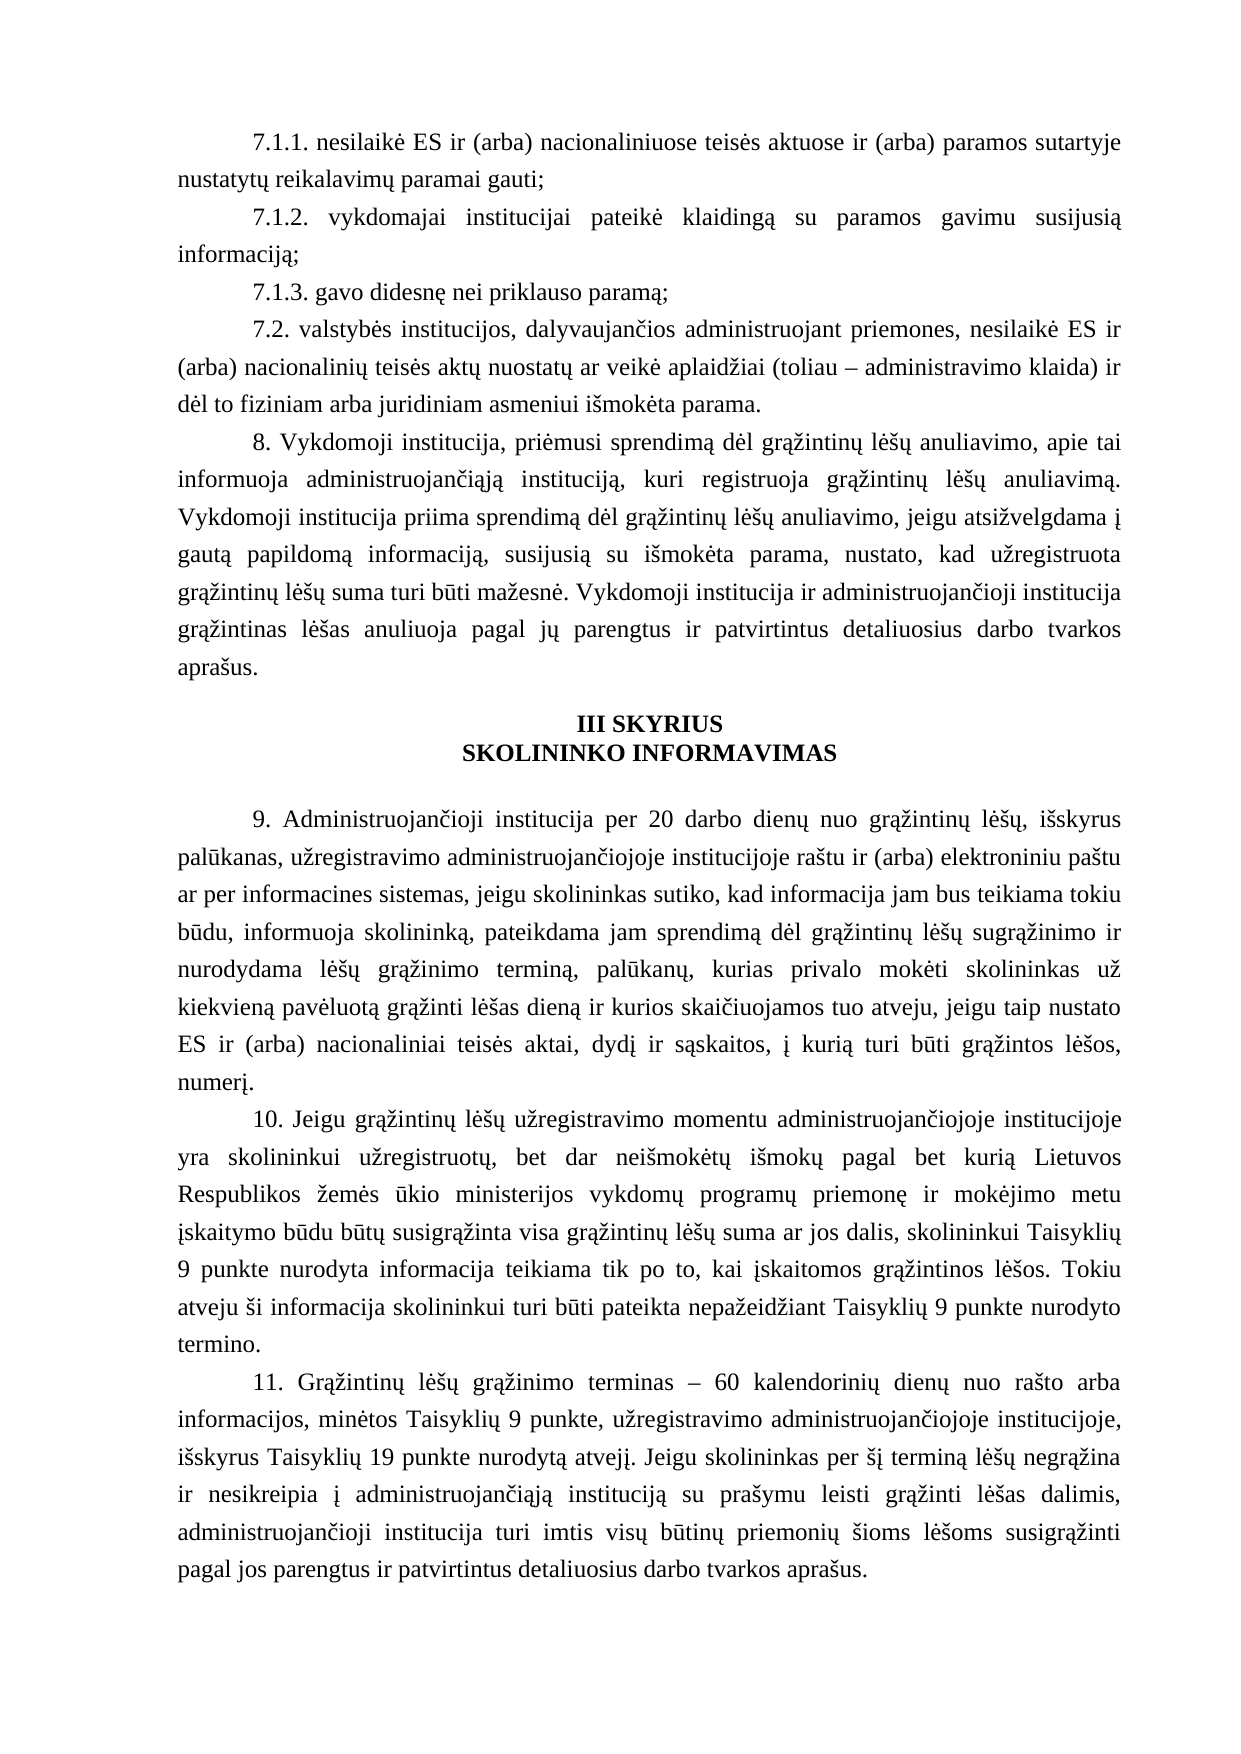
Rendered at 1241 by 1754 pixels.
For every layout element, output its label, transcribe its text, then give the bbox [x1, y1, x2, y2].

text Skolininko informavimas [177, 738, 1122, 767]
text 10. Jeigu grąžintinų lėšų užregistravimo momentu administruojančiojoje institucijoje yra skolininkui užregistruotų, bet dar neišmokėtų išmokų pagal bet kurią Lietuvos Respublikos žemės ūkio ministerijos vykdomų programų priemonę ir mokėjimo metu įskaitymo būdu būtų susigrąžinta visa grąžintinų lėšų suma ar jos dalis, skolininkui Taisyklių 9 punkte nurodyta informacija teikiama tik po to, kai įskaitomos grąžintinos lėšos. Tokiu atveju ši informacija skolininkui turi būti pateikta nepažeidžiant Taisyklių 9 punkte nurodyto termino. [177, 1096, 1122, 1358]
text 8. Vykdomoji institucija, priėmusi sprendimą dėl grąžintinų lėšų anuliavimo, apie tai informuoja administruojančiąją instituciją, kuri registruoja grąžintinų lėšų anuliavimą. Vykdomoji institucija priima sprendimą dėl grąžintinų lėšų anuliavimo, jeigu atsižvelgdama į gautą papildomą informaciją, susijusią su išmokėta parama, nustato, kad užregistruota grąžintinų lėšų suma turi būti mažesnė. Vykdomoji institucija ir administruojančioji institucija grąžintinas lėšas anuliuoja pagal jų parengtus ir patvirtintus detaliuosius darbo tvarkos aprašus. [177, 418, 1122, 681]
text 7.1.2. vykdomajai institucijai pateikė klaidingą su paramos gavimu susijusią informaciją; [177, 193, 1122, 268]
text 9. Administruojančioji institucija per 20 darbo dienų nuo grąžintinų lėšų, išskyrus palūkanas, užregistravimo administruojančiojoje institucijoje raštu ir (arba) elektroniniu paštu ar per informacines sistemas, jeigu skolininkas sutiko, kad informacija jam bus teikiama tokiu būdu, informuoja skolininką, pateikdama jam sprendimą dėl grąžintinų lėšų sugrąžinimo ir nurodydama lėšų grąžinimo terminą, palūkanų, kurias privalo mokėti skolininkas už kiekvieną pavėluotą grąžinti lėšas dieną ir kurios skaičiuojamos tuo atveju, jeigu taip nustato ES ir (arba) nacionaliniai teisės aktai, dydį ir sąskaitos, į kurią turi būti grąžintos lėšos, numerį. [177, 796, 1122, 1096]
text 7.1.1. nesilaikė ES ir (arba) nacionaliniuose teisės aktuose ir (arba) paramos sutartyje nustatytų reikalavimų paramai gauti; [177, 118, 1122, 193]
text III SKYRIUS [177, 709, 1122, 738]
text 7.2. valstybės institucijos, dalyvaujančios administruojant priemones, nesilaikė ES ir (arba) nacionalinių teisės aktų nuostatų ar veikė aplaidžiai (toliau – administravimo klaida) ir dėl to fiziniam arba juridiniam asmeniui išmokėta parama. [177, 306, 1122, 418]
text 11. Grąžintinų lėšų grąžinimo terminas – 60 kalendorinių dienų nuo rašto arba informacijos, minėtos Taisyklių 9 punkte, užregistravimo administruojančiojoje institucijoje, išskyrus Taisyklių 19 punkte nurodytą atvejį. Jeigu skolininkas per šį terminą lėšų negrąžina ir nesikreipia į administruojančiąją instituciją su prašymu leisti grąžinti lėšas dalimis, administruojančioji institucija turi imtis visų būtinų priemonių šioms lėšoms susigrąžinti pagal jos parengtus ir patvirtintus detaliuosius darbo tvarkos aprašus. [177, 1358, 1122, 1583]
text 7.1.3. gavo didesnę nei priklauso paramą; [177, 268, 1122, 306]
